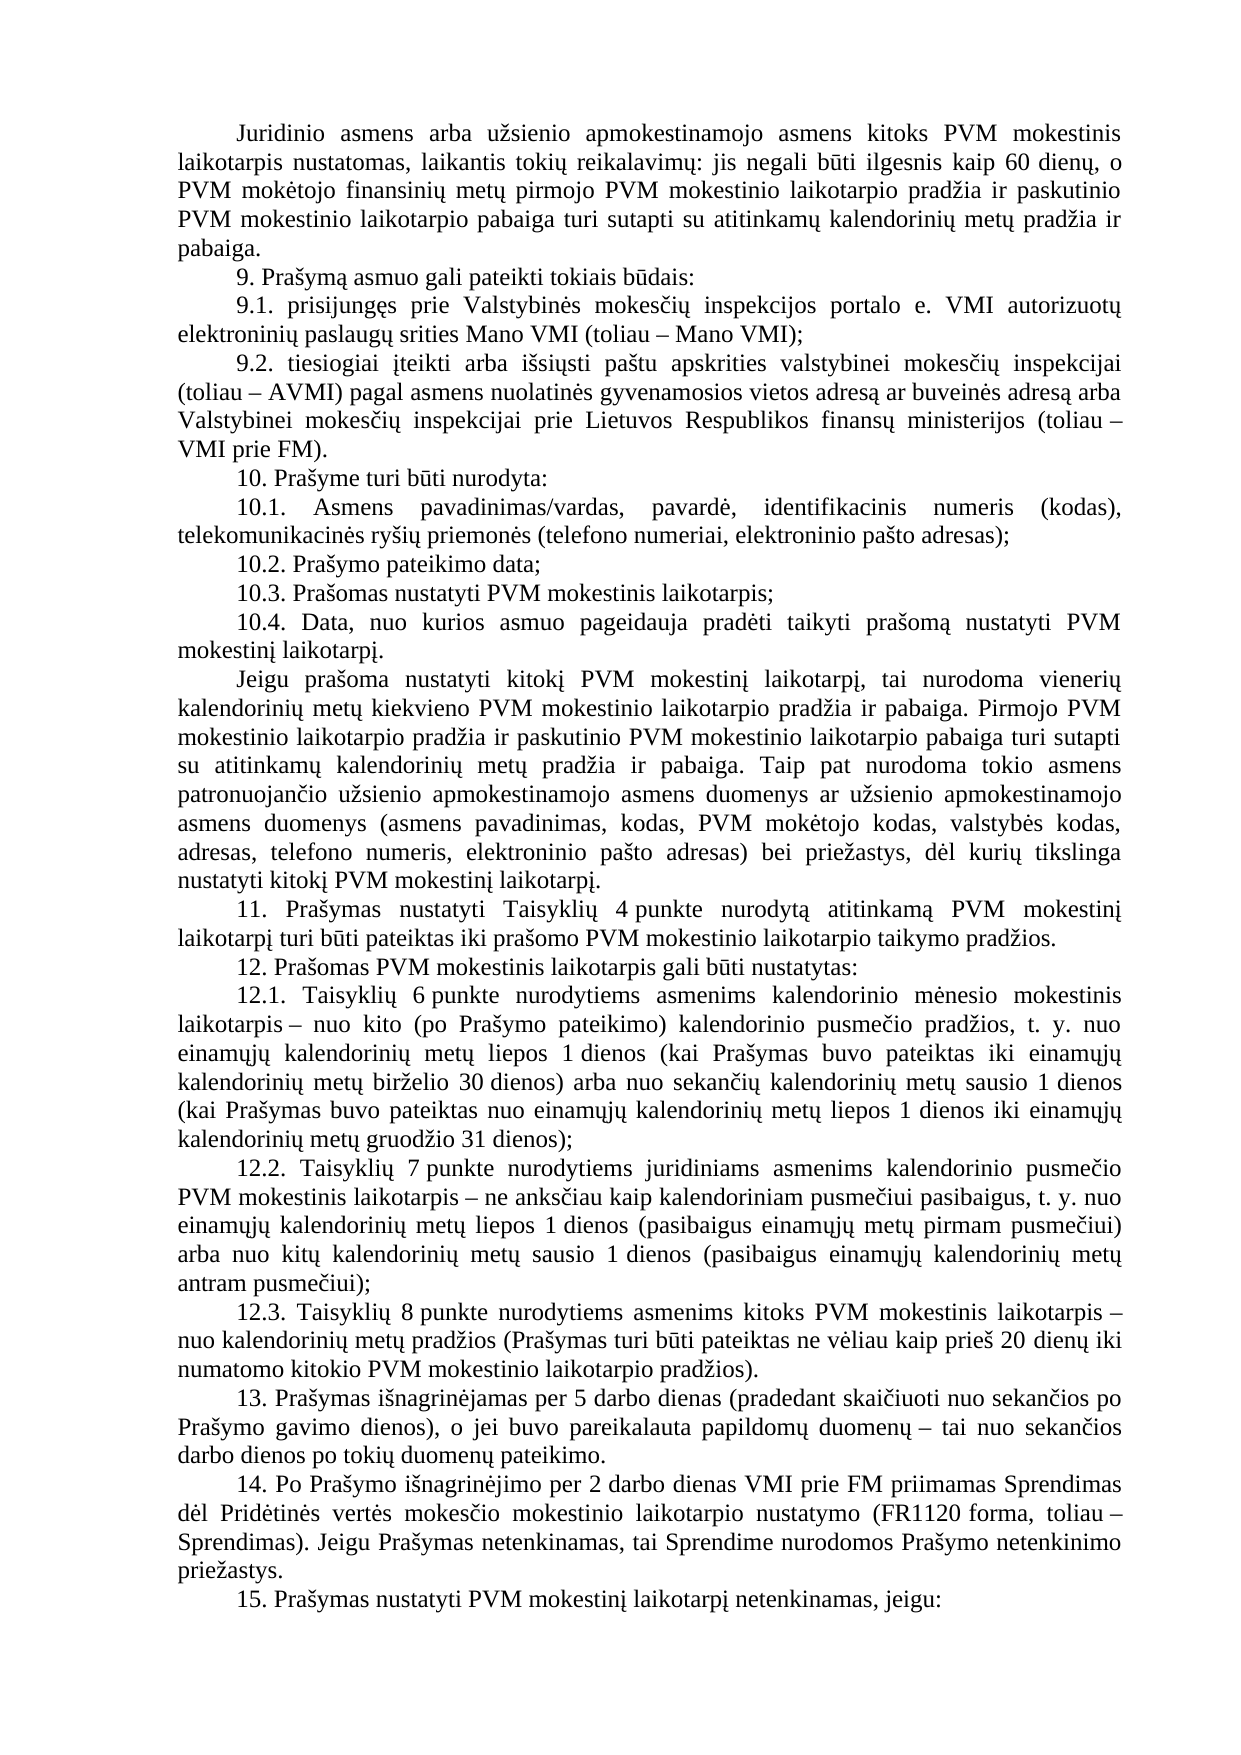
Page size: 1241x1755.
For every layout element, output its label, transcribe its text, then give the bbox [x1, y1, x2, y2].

text 9. Prašymą asmuo gali pateikti tokiais būdais: [177, 262, 1122, 291]
text 10.3. Prašomas nustatyti PVM mokestinis laikotarpis; [177, 578, 1122, 607]
text Juridinio asmens arba užsienio apmokestinamojo asmens kitoks PVM mokestinis laikotarpis nustatomas, laikantis tokių reikalavimų: jis negali būti ilgesnis kaip 60 dienų, o PVM mokėtojo finansinių metų pirmojo PVM mokestinio laikotarpio pradžia ir paskutinio PVM mokestinio laikotarpio pabaiga turi sutapti su atitinkamų kalendorinių metų pradžia ir pabaiga. [177, 118, 1122, 262]
text 10. Prašyme turi būti nurodyta: [177, 463, 1122, 492]
text 12. Prašomas PVM mokestinis laikotarpis gali būti nustatytas: [177, 952, 1122, 981]
text 9.2. tiesiogiai įteikti arba išsiųsti paštu apskrities valstybinei mokesčių inspekcijai (toliau – AVMI) pagal asmens nuolatinės gyvenamosios vietos adresą ar buveinės adresą arba Valstybinei mokesčių inspekcijai prie Lietuvos Respublikos finansų ministerijos (toliau – VMI prie FM). [177, 348, 1122, 463]
text 14. Po Prašymo išnagrinėjimo per 2 darbo dienas VMI prie FM priimamas Sprendimas dėl Pridėtinės vertės mokesčio mokestinio laikotarpio nustatymo (FR1120 forma, toliau – Sprendimas). Jeigu Prašymas netenkinamas, tai Sprendime nurodomos Prašymo netenkinimo priežastys. [177, 1469, 1122, 1584]
text 11. Prašymas nustatyti Taisyklių 4 punkte nurodytą atitinkamą PVM mokestinį laikotarpį turi būti pateiktas iki prašomo PVM mokestinio laikotarpio taikymo pradžios. [177, 894, 1122, 952]
text 12.2. Taisyklių 7 punkte nurodytiems juridiniams asmenims kalendorinio pusmečio PVM mokestinis laikotarpis – ne anksčiau kaip kalendoriniam pusmečiui pasibaigus, t. y. nuo einamųjų kalendorinių metų liepos 1 dienos (pasibaigus einamųjų metų pirmam pusmečiui) arba nuo kitų kalendorinių metų sausio 1 dienos (pasibaigus einamųjų kalendorinių metų antram pusmečiui); [177, 1153, 1122, 1297]
text 12.1. Taisyklių 6 punkte nurodytiems asmenims kalendorinio mėnesio mokestinis laikotarpis – nuo kito (po Prašymo pateikimo) kalendorinio pusmečio pradžios, t. y. nuo einamųjų kalendorinių metų liepos 1 dienos (kai Prašymas buvo pateiktas iki einamųjų kalendorinių metų birželio 30 dienos) arba nuo sekančių kalendorinių metų sausio 1 dienos (kai Prašymas buvo pateiktas nuo einamųjų kalendorinių metų liepos 1 dienos iki einamųjų kalendorinių metų gruodžio 31 dienos); [177, 981, 1122, 1153]
text 10.1. Asmens pavadinimas/vardas, pavardė, identifikacinis numeris (kodas), telekomunikacinės ryšių priemonės (telefono numeriai, elektroninio pašto adresas); [177, 492, 1122, 549]
text 15. Prašymas nustatyti PVM mokestinį laikotarpį netenkinamas, jeigu: [177, 1584, 1122, 1613]
text 9.1. prisijungęs prie Valstybinės mokesčių inspekcijos portalo e. VMI autorizuotų elektroninių paslaugų srities Mano VMI (toliau – Mano VMI); [177, 291, 1122, 348]
text 12.3. Taisyklių 8 punkte nurodytiems asmenims kitoks PVM mokestinis laikotarpis – nuo kalendorinių metų pradžios (Prašymas turi būti pateiktas ne vėliau kaip prieš 20 dienų iki numatomo kitokio PVM mokestinio laikotarpio pradžios). [177, 1297, 1122, 1383]
text Jeigu prašoma nustatyti kitokį PVM mokestinį laikotarpį, tai nurodoma vienerių kalendorinių metų kiekvieno PVM mokestinio laikotarpio pradžia ir pabaiga. Pirmojo PVM mokestinio laikotarpio pradžia ir paskutinio PVM mokestinio laikotarpio pabaiga turi sutapti su atitinkamų kalendorinių metų pradžia ir pabaiga. Taip pat nurodoma tokio asmens patronuojančio užsienio apmokestinamojo asmens duomenys ar užsienio apmokestinamojo asmens duomenys (asmens pavadinimas, kodas, PVM mokėtojo kodas, valstybės kodas, adresas, telefono numeris, elektroninio pašto adresas) bei priežastys, dėl kurių tikslinga nustatyti kitokį PVM mokestinį laikotarpį. [177, 664, 1122, 894]
text 13. Prašymas išnagrinėjamas per 5 darbo dienas (pradedant skaičiuoti nuo sekančios po Prašymo gavimo dienos), o jei buvo pareikalauta papildomų duomenų – tai nuo sekančios darbo dienos po tokių duomenų pateikimo. [177, 1383, 1122, 1469]
text 10.2. Prašymo pateikimo data; [177, 549, 1122, 578]
text 10.4. Data, nuo kurios asmuo pageidauja pradėti taikyti prašomą nustatyti PVM mokestinį laikotarpį. [177, 607, 1122, 664]
